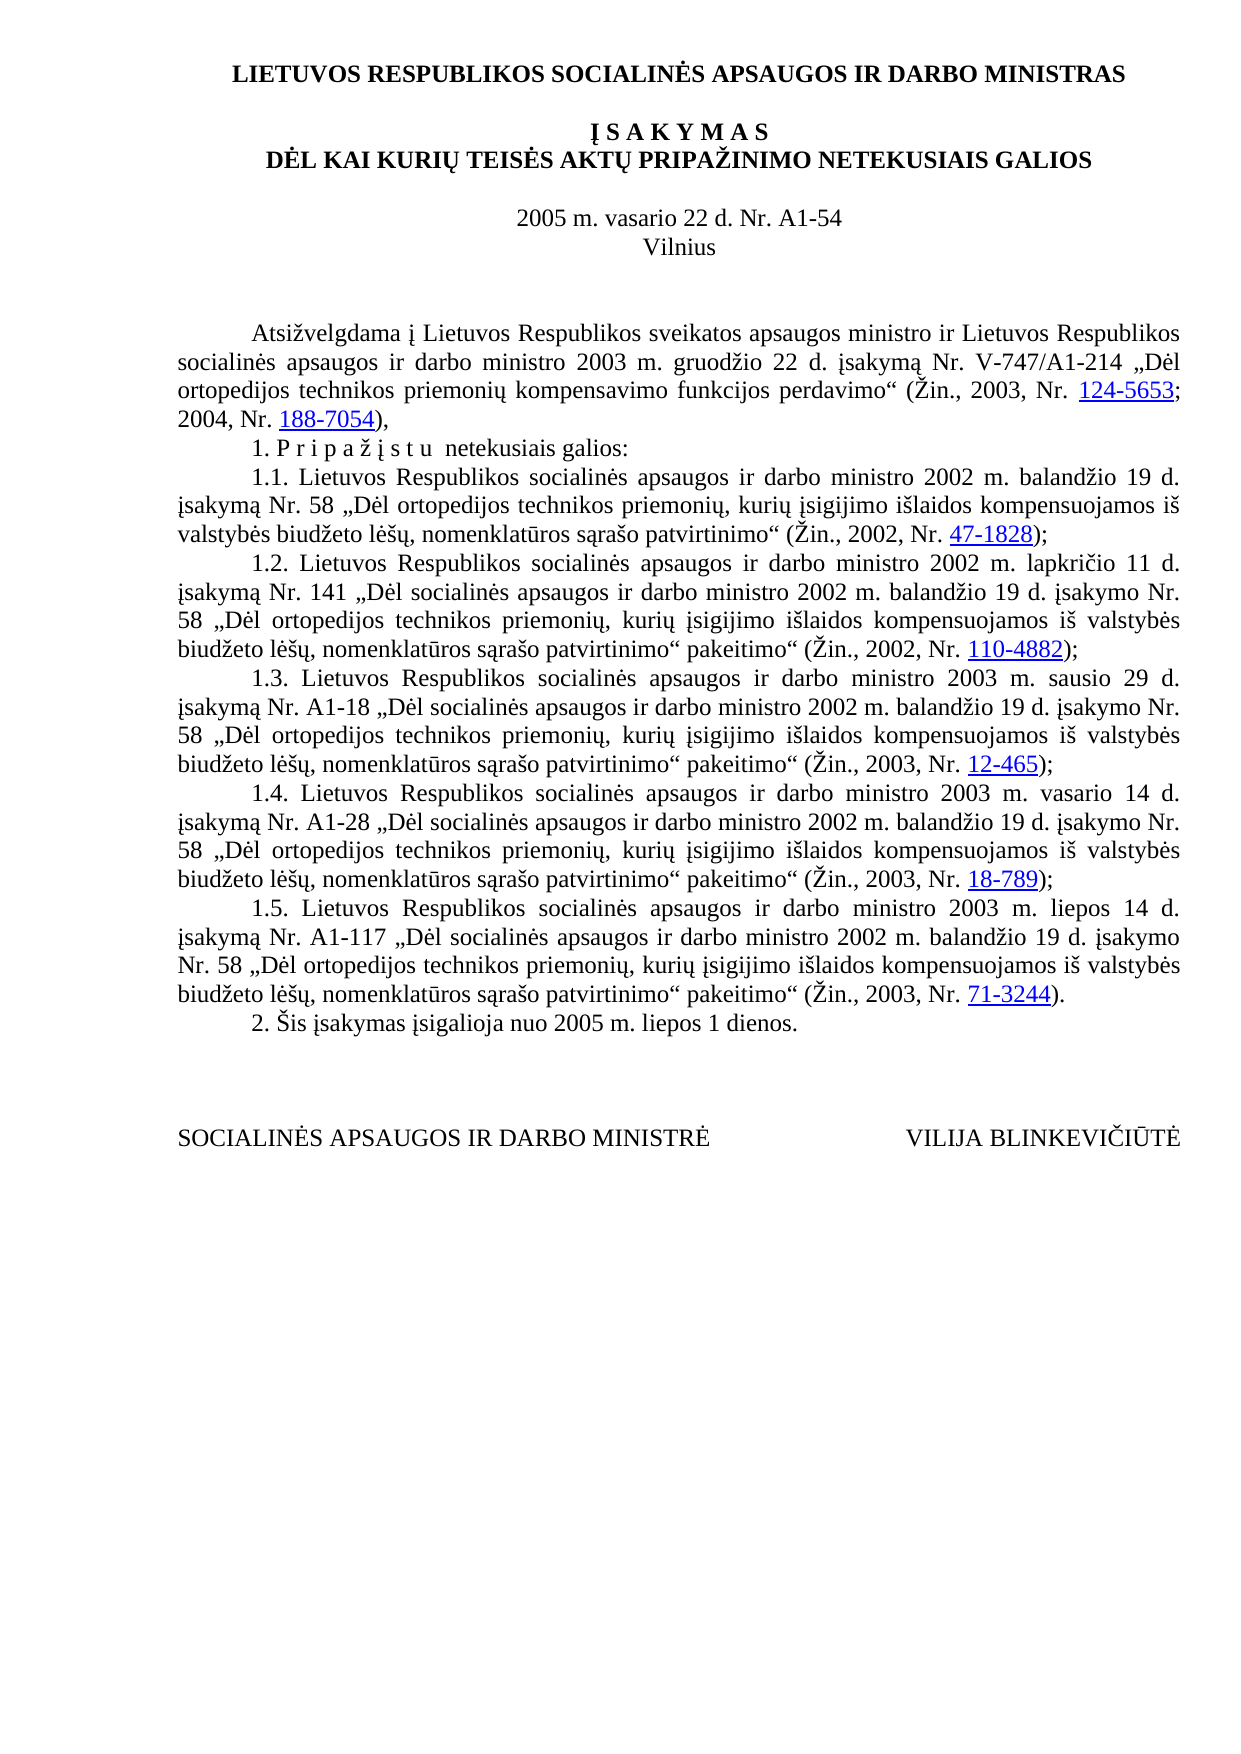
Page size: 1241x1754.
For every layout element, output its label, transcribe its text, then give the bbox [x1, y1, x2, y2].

text 2005 m. vasario 22 d. Nr. A1-54 [177, 203, 1181, 232]
text Vilnius [177, 232, 1181, 260]
text DĖL KAI KURIŲ TEISĖS AKTŲ PRIPAŽINIMO NETEKUSIAIS GALIOS [177, 145, 1181, 174]
text Atsižvelgdama į Lietuvos Respublikos sveikatos apsaugos ministro ir Lietuvos Respublikos socialinės apsaugos ir darbo ministro 2003 m. gruodžio 22 d. įsakymą Nr. V-747/A1-214 „Dėl ortopedijos technikos priemonių kompensavimo funkcijos perdavimo“ (Žin., 2003, Nr. 124-5653; 2004, Nr. 188-7054), [177, 318, 1181, 433]
text 1.2. Lietuvos Respublikos socialinės apsaugos ir darbo ministro 2002 m. lapkričio 11 d. įsakymą Nr. 141 „Dėl socialinės apsaugos ir darbo ministro 2002 m. balandžio 19 d. įsakymo Nr. 58 „Dėl ortopedijos technikos priemonių, kurių įsigijimo išlaidos kompensuojamos iš valstybės biudžeto lėšų, nomenklatūros sąrašo patvirtinimo“ pakeitimo“ (Žin., 2002, Nr. 110-4882); [177, 548, 1181, 663]
text Į S A K Y M A S [177, 117, 1181, 145]
text LIETUVOS RESPUBLIKOS SOCIALINĖS APSAUGOS IR DARBO MINISTRAS [177, 59, 1181, 88]
text 1.3. Lietuvos Respublikos socialinės apsaugos ir darbo ministro 2003 m. sausio 29 d. įsakymą Nr. A1-18 „Dėl socialinės apsaugos ir darbo ministro 2002 m. balandžio 19 d. įsakymo Nr. 58 „Dėl ortopedijos technikos priemonių, kurių įsigijimo išlaidos kompensuojamos iš valstybės biudžeto lėšų, nomenklatūros sąrašo patvirtinimo“ pakeitimo“ (Žin., 2003, Nr. 12-465); [177, 663, 1181, 778]
text 1.1. Lietuvos Respublikos socialinės apsaugos ir darbo ministro 2002 m. balandžio 19 d. įsakymą Nr. 58 „Dėl ortopedijos technikos priemonių, kurių įsigijimo išlaidos kompensuojamos iš valstybės biudžeto lėšų, nomenklatūros sąrašo patvirtinimo“ (Žin., 2002, Nr. 47-1828); [177, 462, 1181, 548]
text SOCIALINĖS APSAUGOS IR DARBO MINISTRĖ VILIJA BLINKEVIČIŪTĖ [177, 1123, 1181, 1152]
text 1. Pripažįstu netekusiais galios: [177, 433, 1181, 462]
text 2. Šis įsakymas įsigalioja nuo 2005 m. liepos 1 dienos. [177, 1008, 1181, 1037]
text 1.4. Lietuvos Respublikos socialinės apsaugos ir darbo ministro 2003 m. vasario 14 d. įsakymą Nr. A1-28 „Dėl socialinės apsaugos ir darbo ministro 2002 m. balandžio 19 d. įsakymo Nr. 58 „Dėl ortopedijos technikos priemonių, kurių įsigijimo išlaidos kompensuojamos iš valstybės biudžeto lėšų, nomenklatūros sąrašo patvirtinimo“ pakeitimo“ (Žin., 2003, Nr. 18-789); [177, 778, 1181, 893]
text 1.5. Lietuvos Respublikos socialinės apsaugos ir darbo ministro 2003 m. liepos 14 d. įsakymą Nr. A1-117 „Dėl socialinės apsaugos ir darbo ministro 2002 m. balandžio 19 d. įsakymo Nr. 58 „Dėl ortopedijos technikos priemonių, kurių įsigijimo išlaidos kompensuojamos iš valstybės biudžeto lėšų, nomenklatūros sąrašo patvirtinimo“ pakeitimo“ (Žin., 2003, Nr. 71-3244). [177, 893, 1181, 1008]
